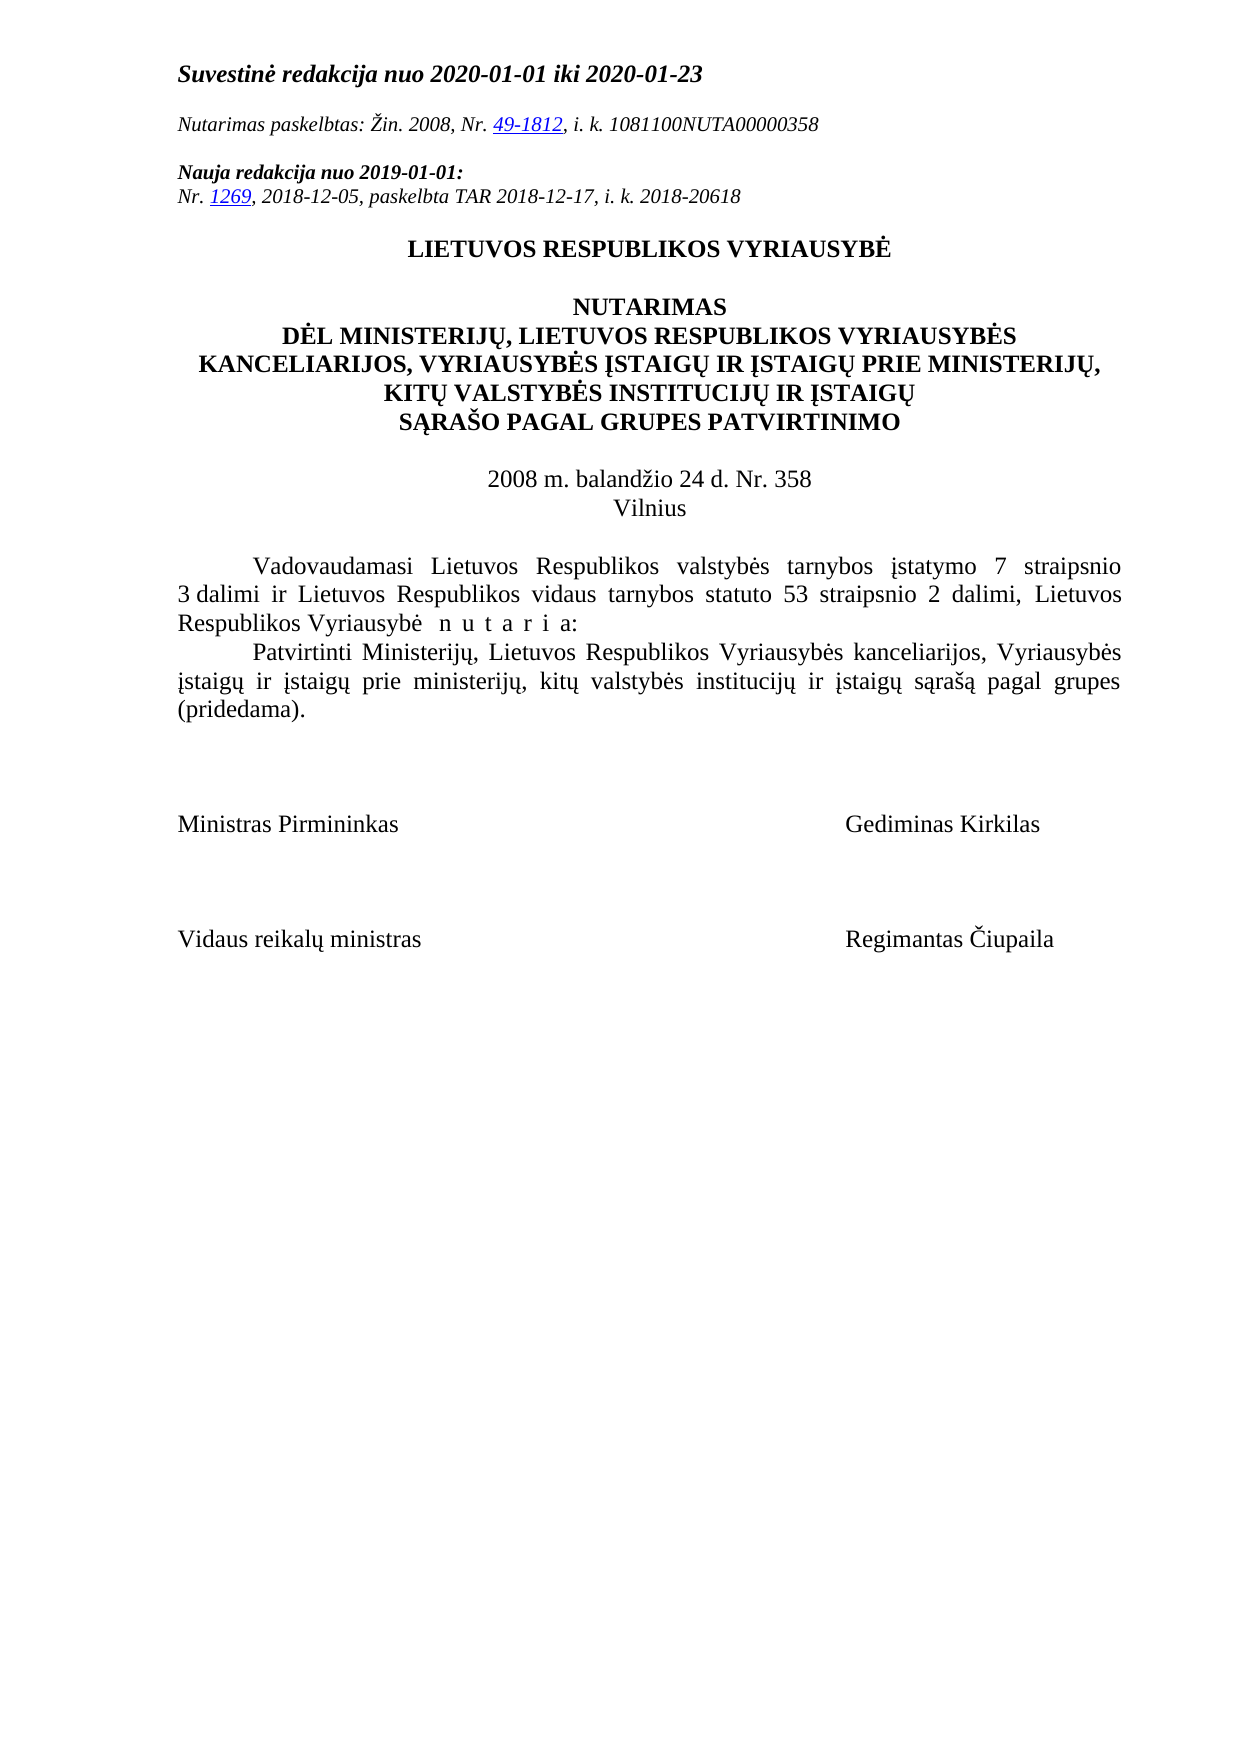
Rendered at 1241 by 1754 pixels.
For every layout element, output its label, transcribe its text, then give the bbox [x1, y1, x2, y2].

text Vilnius [177, 493, 1122, 522]
text Patvirtinti Ministerijų, Lietuvos Respublikos Vyriausybės kanceliarijos, Vyriausybės įstaigų ir įstaigų prie ministerijų, kitų valstybės institucijų ir įstaigų sąrašą pagal grupes (pridedama). [177, 637, 1122, 723]
text Vadovaudamasi Lietuvos Respublikos valstybės tarnybos įstatymo 7 straipsnio 3 dalimi ir Lietuvos Respublikos vidaus tarnybos statuto 53 straipsnio 2 dalimi, Lietuvos Respublikos Vyriausybė nutaria: [177, 551, 1122, 637]
text Nr. 1269, 2018-12-05, paskelbta TAR 2018-12-17, i. k. 2018-20618 [177, 184, 1122, 208]
text Ministras Pirmininkas Gediminas Kirkilas [177, 809, 1122, 838]
text Nauja redakcija nuo 2019-01-01: [177, 160, 1122, 184]
text SĄRAŠO PAGAL GRUPES PATVIRTINIMO [177, 407, 1122, 436]
text Vidaus reikalų ministras Regimantas Čiupaila [177, 924, 1122, 953]
text DĖL MINISTERIJŲ, LIETUVOS RESPUBLIKOS VYRIAUSYBĖS KANCELIARIJOS, VYRIAUSYBĖS ĮSTAIGŲ IR ĮSTAIGŲ PRIE MINISTERIJŲ, KITŲ VALSTYBĖS INSTITUCIJŲ IR ĮSTAIGŲ [177, 321, 1122, 407]
text Suvestinė redakcija nuo 2020-01-01 iki 2020-01-23 [177, 59, 1122, 88]
text 2008 m. balandžio 24 d. Nr. 358 [177, 464, 1122, 493]
text Nutarimas paskelbtas: Žin. 2008, Nr. 49-1812, i. k. 1081100NUTA00000358 [177, 112, 1122, 136]
text LIETUVOS RESPUBLIKOS VYRIAUSYBĖ [177, 234, 1122, 263]
text NUTARIMAS [177, 292, 1122, 321]
